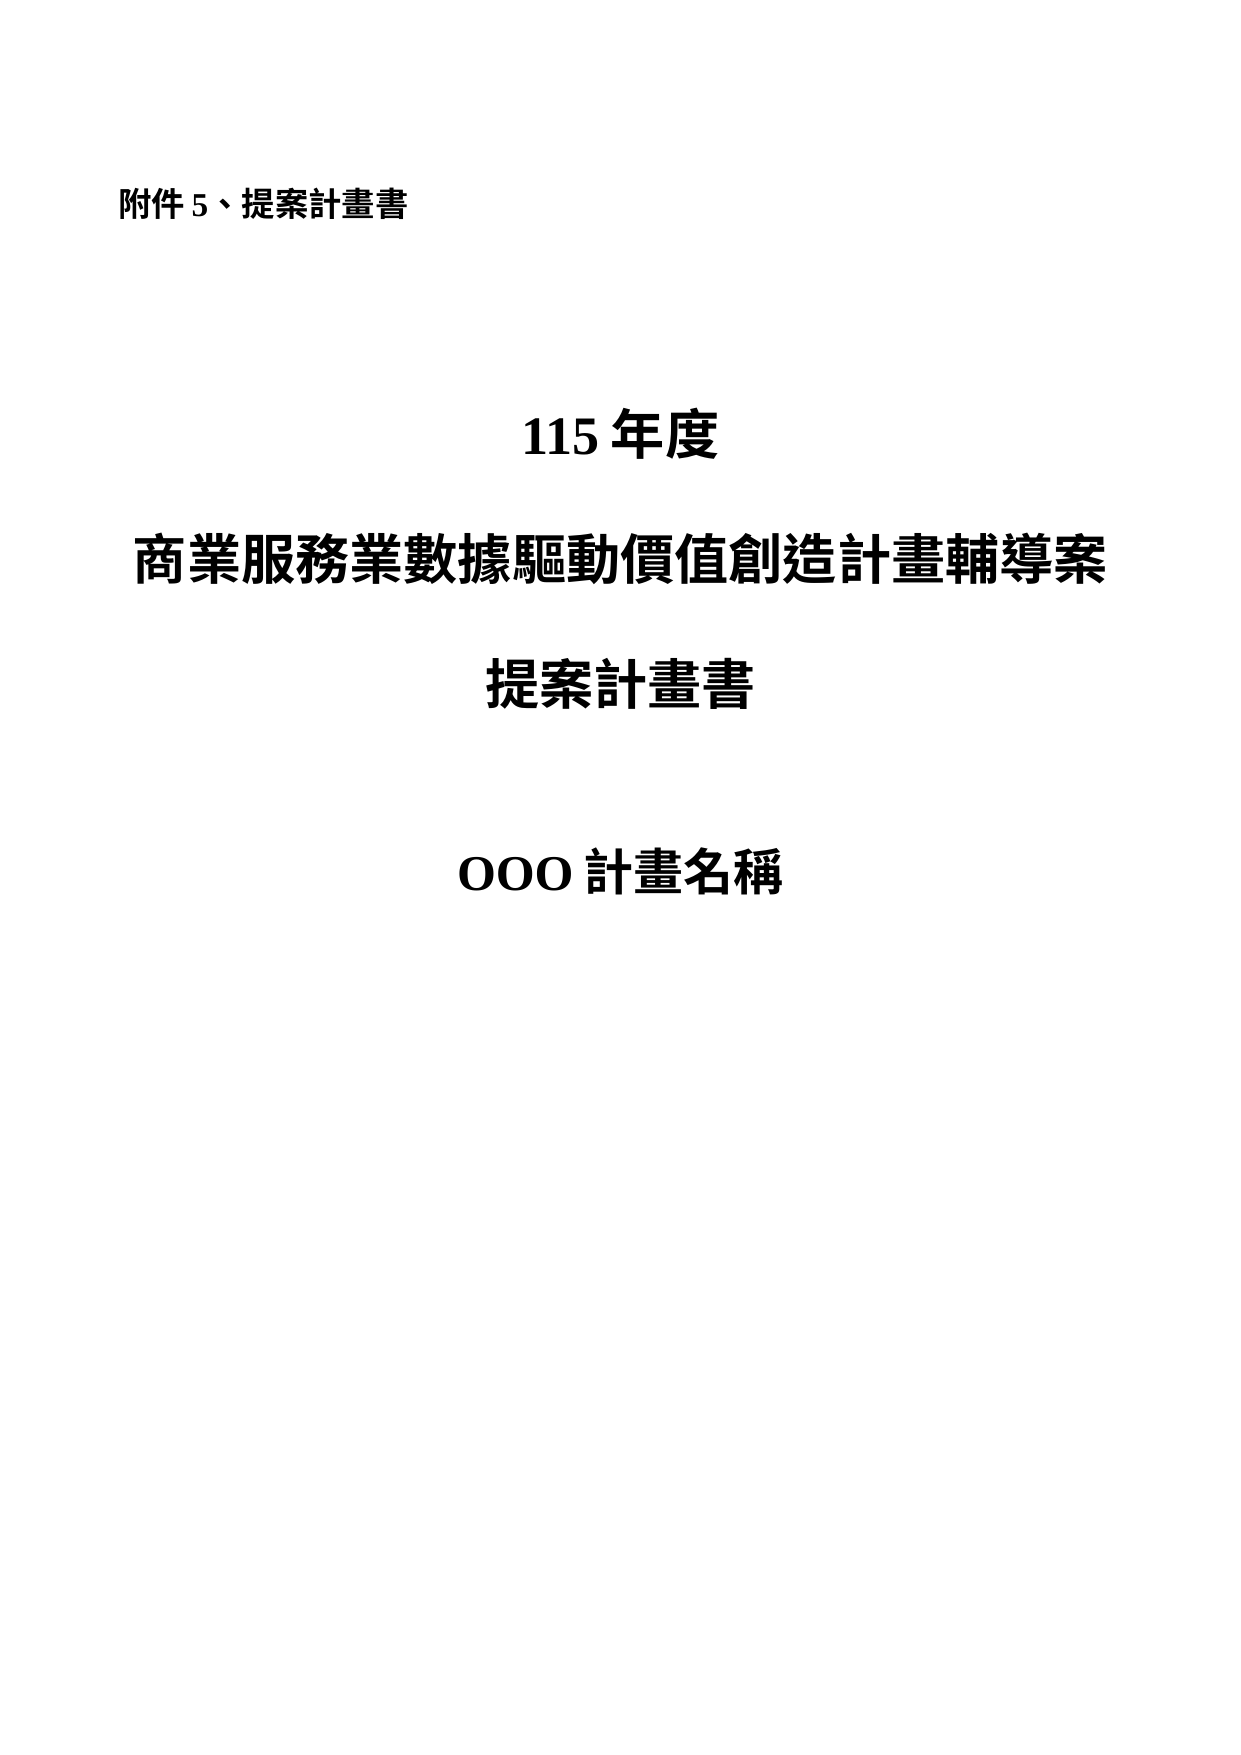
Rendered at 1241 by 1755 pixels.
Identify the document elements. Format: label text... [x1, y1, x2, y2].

text 商業服務業數據驅動價值創造計畫輔導案 [118, 483, 1122, 608]
subtitle 附件5、提案計畫書 [118, 160, 1122, 222]
text 提案計畫書 [118, 608, 1122, 733]
text OOO計畫名稱 [118, 796, 1122, 921]
text 115年度 [118, 358, 1122, 483]
